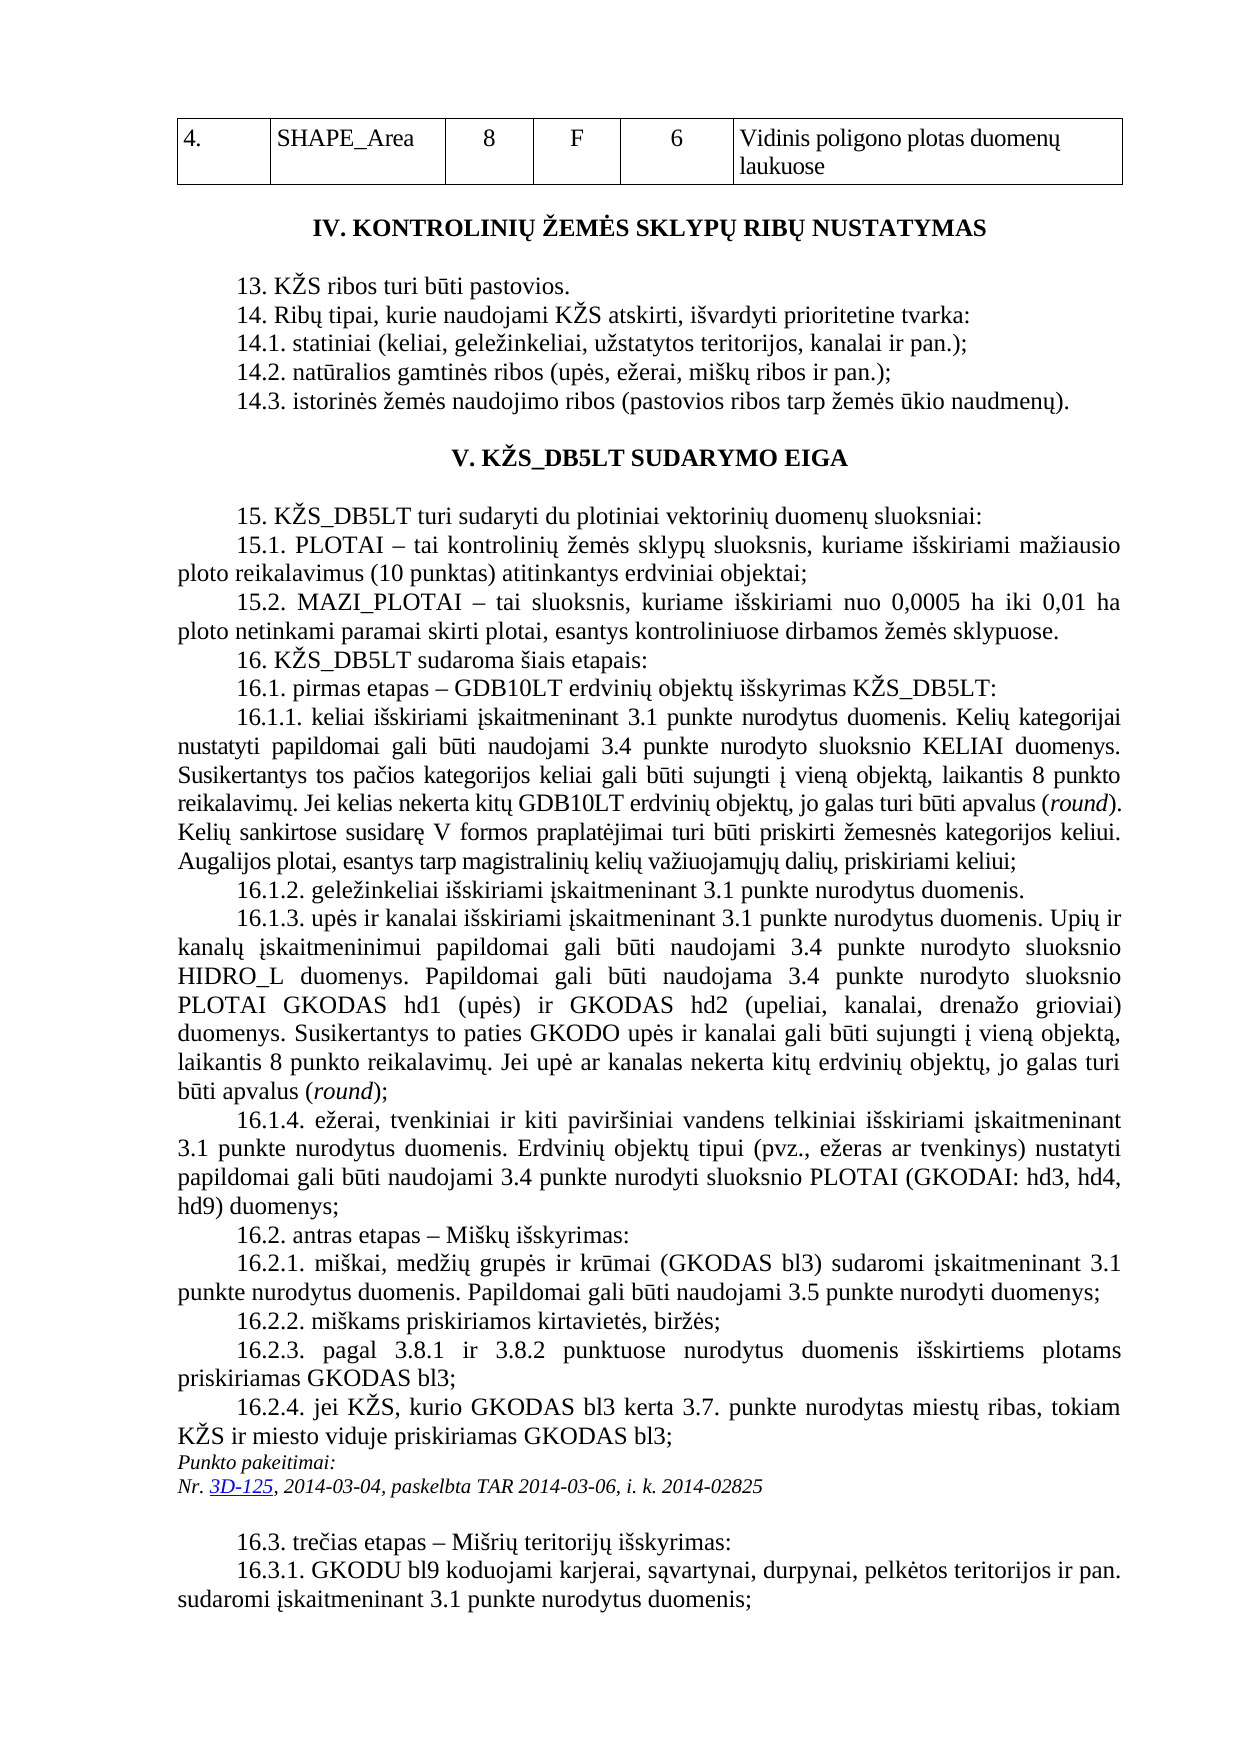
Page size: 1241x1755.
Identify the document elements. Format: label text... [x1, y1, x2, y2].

text 16.2.4. jei KŽS, kurio GKODAS bl3 kerta 3.7. punkte nurodytas miestų ribas, tokiam KŽS ir miesto viduje priskiriamas GKODAS bl3; [177, 1392, 1122, 1450]
text 16. KŽS_DB5LT sudaroma šiais etapais: [177, 645, 1122, 673]
text 14.1. statiniai (keliai, geležinkeliai, užstatytos teritorijos, kanalai ir pan.); [177, 328, 1122, 357]
text IV. KONTROLINIŲ ŽEMĖS SKLYPŲ RIBŲ NUSTATYMAS [177, 213, 1122, 242]
text 16.1.3. upės ir kanalai išskiriami įskaitmeninant 3.1 punkte nurodytus duomenis. Upių ir kanalų įskaitmeninimui papildomai gali būti naudojami 3.4 punkte nurodyto sluoksnio HIDRO_L duomenys. Papildomai gali būti naudojama 3.4 punkte nurodyto sluoksnio PLOTAI GKODAS hd1 (upės) ir GKODAS hd2 (upeliai, kanalai, drenažo grioviai) duomenys. Susikertantys to paties GKODO upės ir kanalai gali būti sujungti į vieną objektą, laikantis 8 punkto reikalavimų. Jei upė ar kanalas nekerta kitų erdvinių objektų, jo galas turi būti apvalus (round); [177, 903, 1122, 1105]
text 16.1.2. geležinkeliai išskiriami įskaitmeninant 3.1 punkte nurodytus duomenis. [177, 875, 1122, 903]
text Nr. 3D-125, 2014-03-04, paskelbta TAR 2014-03-06, i. k. 2014-02825 [177, 1474, 1122, 1498]
text 13. KŽS ribos turi būti pastovios. [177, 271, 1122, 300]
text 15.2. MAZI_PLOTAI – tai sluoksnis, kuriame išskiriami nuo 0,0005 ha iki 0,01 ha ploto netinkami paramai skirti plotai, esantys kontroliniuose dirbamos žemės sklypuose. [177, 587, 1122, 645]
text 16.2. antras etapas – Miškų išskyrimas: [177, 1220, 1122, 1248]
table_cell 4. [178, 119, 270, 184]
table_cell F [534, 119, 620, 184]
table_cell shape_Area [271, 119, 445, 184]
text 14. Ribų tipai, kurie naudojami KŽS atskirti, išvardyti prioritetine tvarka: [177, 300, 1122, 328]
text V. KŽS_DB5LT SUDARYMO EIGA [177, 443, 1122, 472]
text 14.3. istorinės žemės naudojimo ribos (pastovios ribos tarp žemės ūkio naudmenų). [177, 386, 1122, 415]
table_cell 6 [621, 119, 733, 184]
text 16.3.1. GKODU bl9 koduojami karjerai, sąvartynai, durpynai, pelkėtos teritorijos ir pan. sudaromi įskaitmeninant 3.1 punkte nurodytus duomenis; [177, 1555, 1122, 1613]
text 16.2.3. pagal 3.8.1 ir 3.8.2 punktuose nurodytus duomenis išskirtiems plotams priskiriamas GKODAS bl3; [177, 1335, 1122, 1392]
text 15. KŽS_DB5LT turi sudaryti du plotiniai vektorinių duomenų sluoksniai: [177, 501, 1122, 530]
text 16.1. pirmas etapas – GDB10LT erdvinių objektų išskyrimas KŽS_DB5LT: [177, 673, 1122, 702]
text 16.2.2. miškams priskiriamos kirtavietės, biržės; [177, 1306, 1122, 1335]
text 16.2.1. miškai, medžių grupės ir krūmai (GKODAS bl3) sudaromi įskaitmeninant 3.1 punkte nurodytus duomenis. Papildomai gali būti naudojami 3.5 punkte nurodyti duomenys; [177, 1248, 1122, 1306]
text 14.2. natūralios gamtinės ribos (upės, ežerai, miškų ribos ir pan.); [177, 357, 1122, 386]
text 16.1.4. ežerai, tvenkiniai ir kiti paviršiniai vandens telkiniai išskiriami įskaitmeninant 3.1 punkte nurodytus duomenis. Erdvinių objektų tipui (pvz., ežeras ar tvenkinys) nustatyti papildomai gali būti naudojami 3.4 punkte nurodyti sluoksnio PLOTAI (GKODAI: hd3, hd4, hd9) duomenys; [177, 1105, 1122, 1220]
text 16.1.1. keliai išskiriami įskaitmeninant 3.1 punkte nurodytus duomenis. Kelių kategorijai nustatyti papildomai gali būti naudojami 3.4 punkte nurodyto sluoksnio KELIAI duomenys. Susikertantys tos pačios kategorijos keliai gali būti sujungti į vieną objektą, laikantis 8 punkto reikalavimų. Jei kelias nekerta kitų GDB10LT erdvinių objektų, jo galas turi būti apvalus (round). Kelių sankirtose susidarę V formos praplatėjimai turi būti priskirti žemesnės kategorijos keliui. Augalijos plotai, esantys tarp magistralinių kelių važiuojamųjų dalių, priskiriami keliui; [177, 702, 1122, 875]
table_cell Vidinis poligono plotas duomenų laukuose [734, 119, 1122, 184]
text 15.1. PLOTAI – tai kontrolinių žemės sklypų sluoksnis, kuriame išskiriami mažiausio ploto reikalavimus (10 punktas) atitinkantys erdviniai objektai; [177, 530, 1122, 587]
text Punkto pakeitimai: [177, 1450, 1122, 1474]
table_cell 8 [446, 119, 533, 184]
text 16.3. trečias etapas – Mišrių teritorijų išskyrimas: [177, 1527, 1122, 1555]
